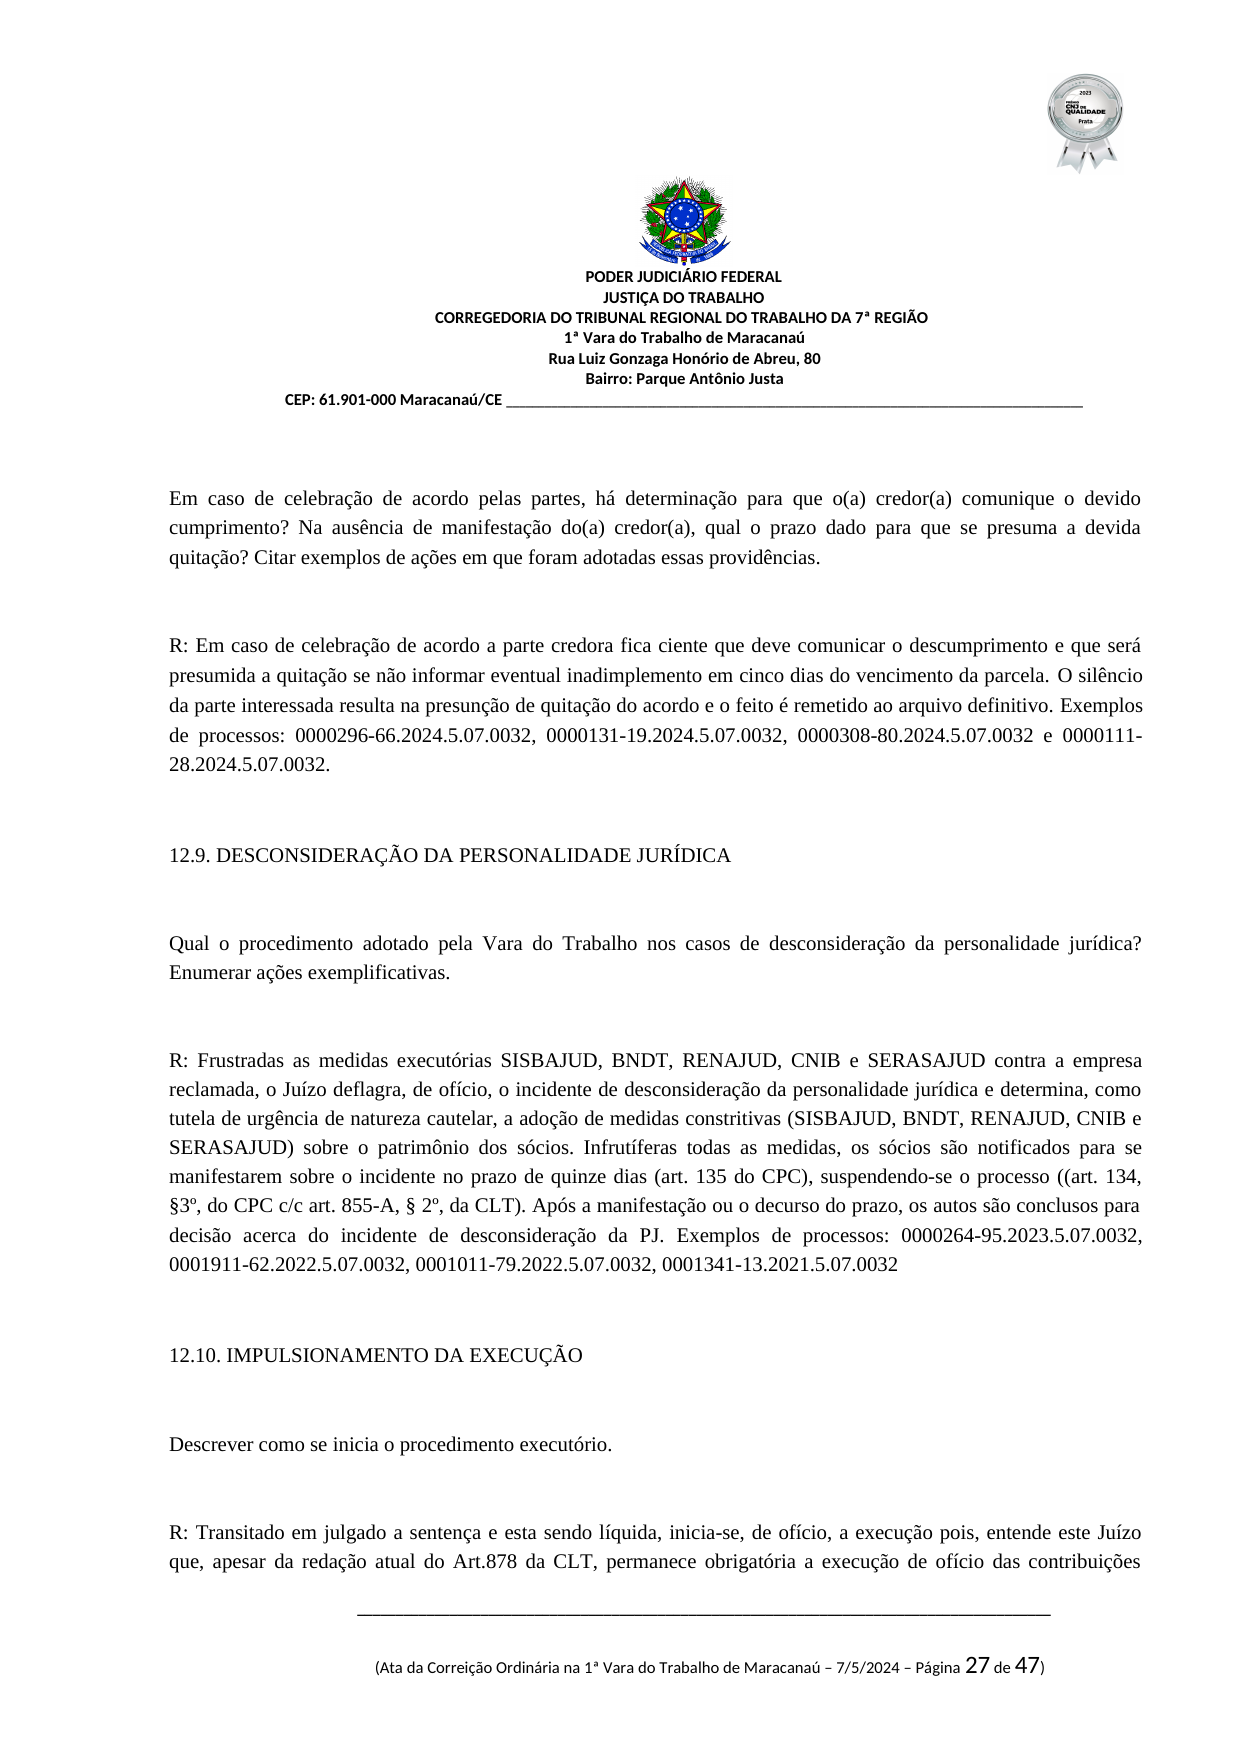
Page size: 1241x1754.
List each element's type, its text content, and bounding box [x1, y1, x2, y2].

text R: Frustradas as medidas executórias SISBAJUD, BNDT, RENAJUD, CNIB e SERASAJUD contra a empresa reclamada, o Juízo deflagra, de ofício, o incidente de desconsideração da personalidade jurídica e determina, como tutela de urgência de natureza cautelar, a adoção de medidas constritivas (SISBAJUD, BNDT, RENAJUD, CNIB e SERASAJUD) sobre o patrimônio dos sócios. Infrutíferas todas as medidas, os sócios são notificados para se manifestarem sobre o incidente no prazo de quinze dias (art. 135 do CPC), suspendendo-se o processo ((art. 134, §3º, do CPC c/c art. 855-A, § 2º, da CLT). Após a manifestação ou o decurso do prazo, os autos são conclusos para decisão acerca do incidente de desconsideração da PJ. Exemplos de processos: 0000264-95.2023.5.07.0032, 0001911-62.2022.5.07.0032, 0001011-79.2022.5.07.0032, 0001341-13.2021.5.07.0032 [169, 1048, 1143, 1276]
text R: Em caso de celebração de acordo a parte credora fica ciente que deve comunicar o descumprimento e que será presumida a quitação se não informar eventual inadimplemento em cinco dias do vencimento da parcela. O silêncio da parte interessada resulta na presunção de quitação do acordo e o feito é remetido ao arquivo definitivo. Exemplos de processos: 0000296-66.2024.5.07.0032, 0000131-19.2024.5.07.0032, 0000308-80.2024.5.07.0032 e 0000111-28.2024.5.07.0032. [169, 633, 1143, 776]
text 12.9. DESCONSIDERAÇÃO DA PERSONALIDADE JURÍDICA [169, 843, 1143, 867]
text 12.10. IMPULSIONAMENTO DA EXECUÇÃO [169, 1343, 1143, 1367]
picture [1047, 73, 1124, 175]
text R: Transitado em julgado a sentença e esta sendo líquida, inicia-se, de ofício, a execução pois, entende este Juízo que, apesar da redação atual do Art.878 da CLT, permanece obrigatória a execução de ofício das contribuições [169, 1520, 1143, 1573]
picture [634, 175, 733, 267]
text Qual o procedimento adotado pela Vara do Trabalho nos casos de desconsideração da personalidade jurídica? Enumerar ações exemplificativas. [169, 931, 1143, 984]
text Em caso de celebração de acordo pelas partes, há determinação para que o(a) credor(a) comunique o devido cumprimento? Na ausência de manifestação do(a) credor(a), qual o prazo dado para que se presuma a devida quitação? Citar exemplos de ações em que foram adotadas essas providências. [169, 485, 1143, 569]
text Descrever como se inicia o procedimento executório. [169, 1431, 1143, 1456]
